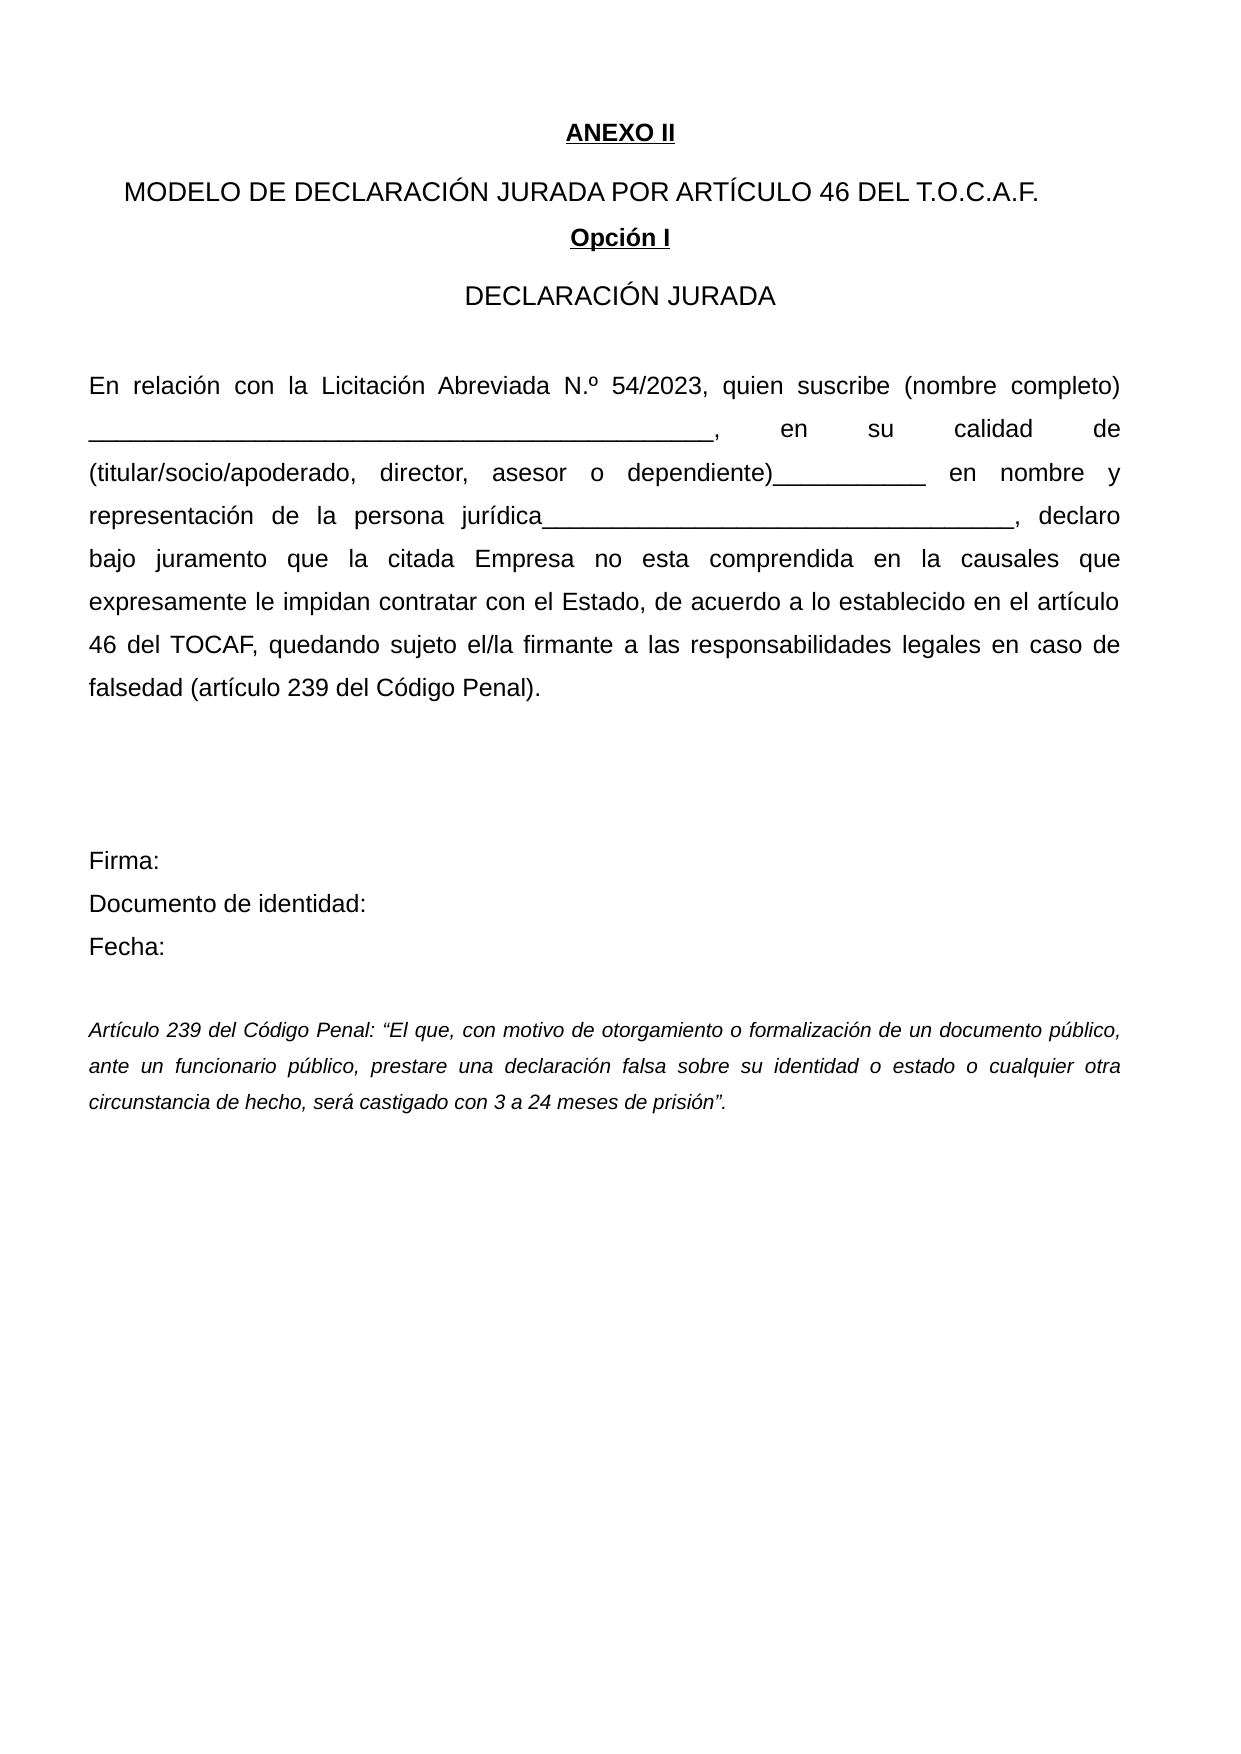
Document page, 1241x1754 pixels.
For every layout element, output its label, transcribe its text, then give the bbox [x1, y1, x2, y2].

subtitle ANEXO II [118, 118, 1122, 147]
text Documento de identidad: [89, 889, 1122, 917]
text Fecha: [89, 932, 1122, 961]
text DECLARACIÓN JURADA [118, 280, 1122, 311]
text Firma: [89, 846, 1122, 874]
text En relación con la Licitación Abreviada N.º 54/2023, quien suscribe (nombre completo) _____________________________________________, en su calidad de (titular/socio/apoderado, director, asesor o dependiente)___________ en nombre y representación de la persona jurídica__________________________________, declaro bajo juramento que la citada Empresa no esta comprendida en la causales que expresamente le impidan contratar con el Estado, de acuerdo a lo establecido en el artículo 46 del TOCAF, quedando sujeto el/la firmante a las responsabilidades legales en caso de falsedad (artículo 239 del Código Penal). [89, 371, 1122, 702]
text Artículo 239 del Código Penal: “El que, con motivo de otorgamiento o formalización de un documento público, ante un funcionario público, prestare una declaración falsa sobre su identidad o estado o cualquier otra circunstancia de hecho, será castigado con 3 a 24 meses de prisión”. [89, 1018, 1122, 1114]
text Opción I [118, 222, 1122, 251]
subtitle MODELO DE DECLARACIÓN JURADA POR ARTÍCULO 46 DEL T.O.C.A.F. [41, 176, 1122, 207]
